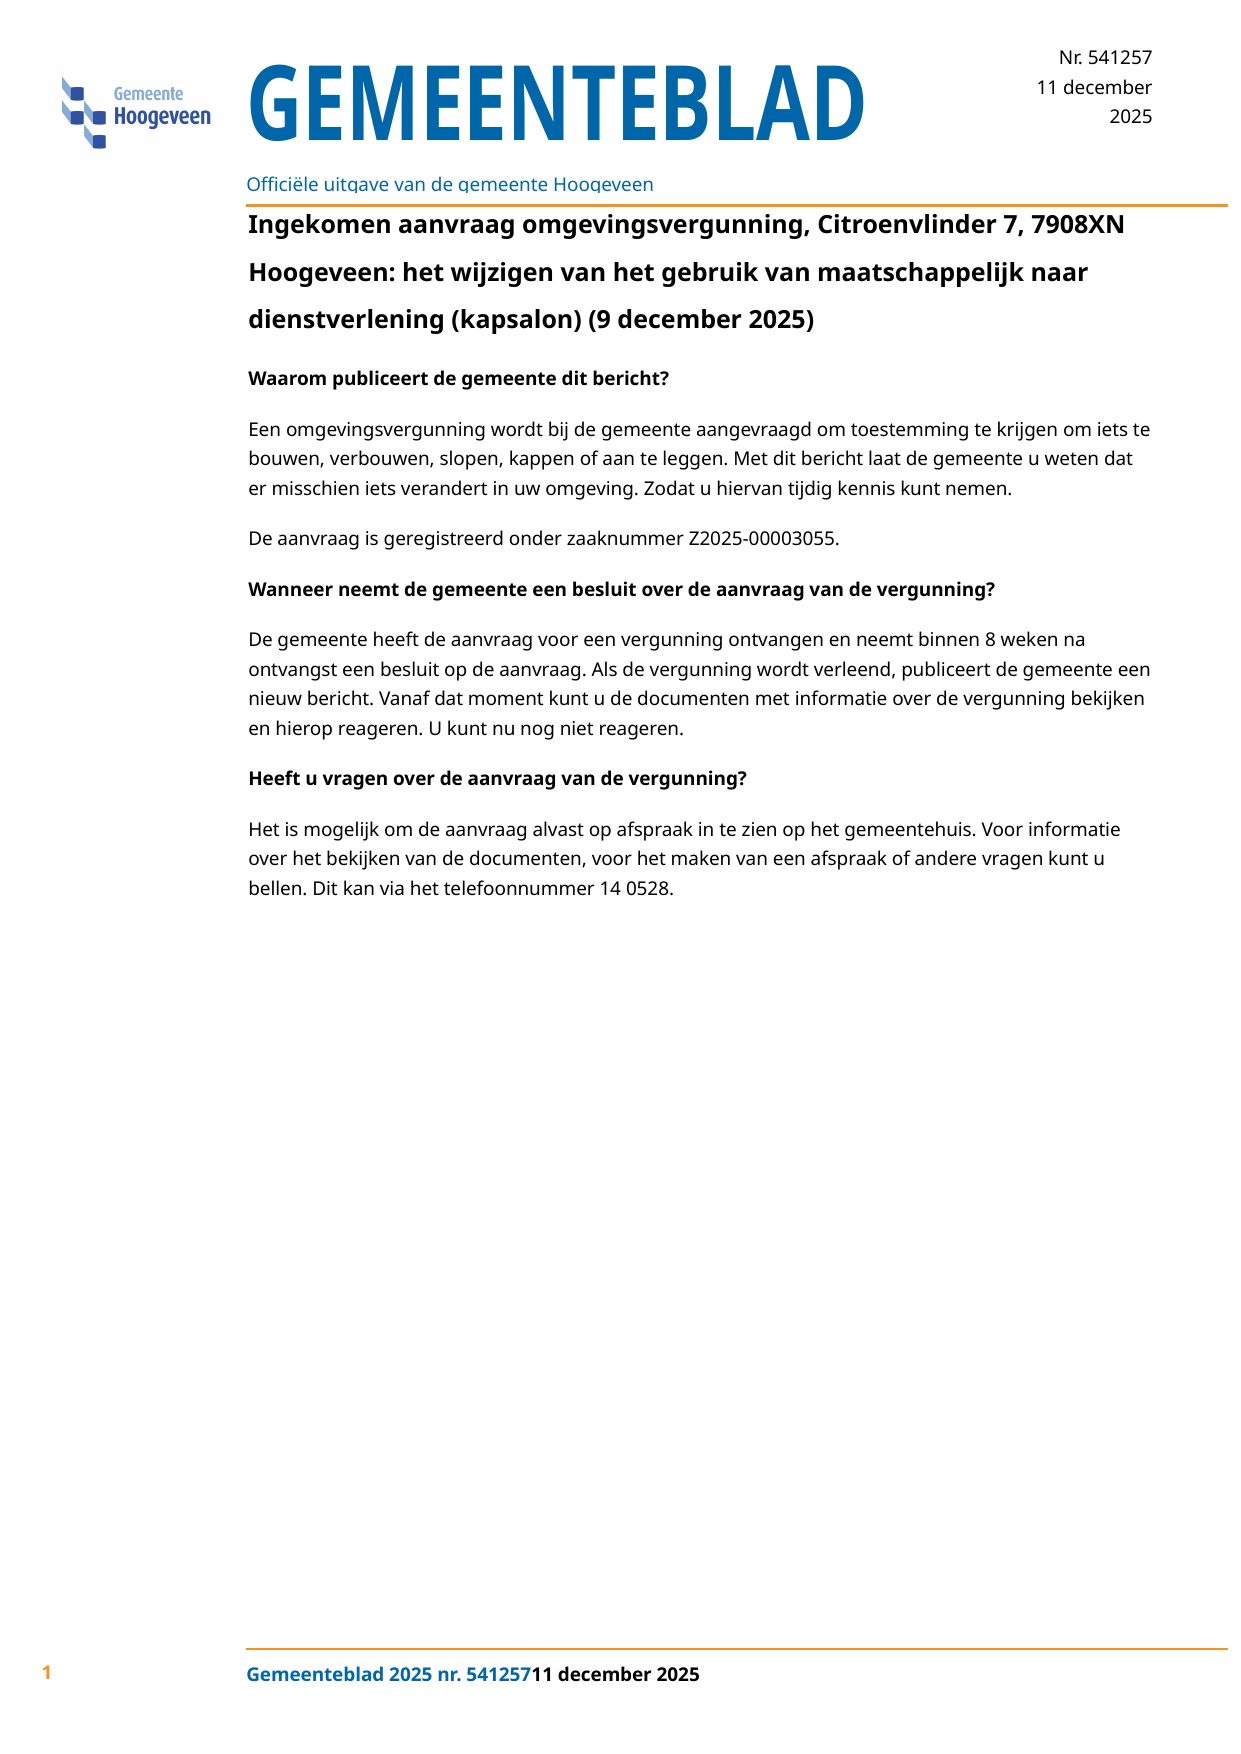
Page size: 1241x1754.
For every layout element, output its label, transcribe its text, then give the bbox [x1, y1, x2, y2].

picture [41, 47, 231, 172]
text Ingekomen aanvraag omgevingsvergunning, Citroenvlinder 7, 7908XN Hoogeveen: het wijzigen van het gebruik van maatschappelijk naar dienstverlening (kapsalon) (9 december 2025) [248, 207, 1152, 336]
text Wanneer neemt de gemeente een besluit over de aanvraag van de vergunning? [248, 576, 1152, 602]
text Het is mogelijk om de aanvraag alvast op afspraak in te zien op het gemeentehuis. Voor informatie over het bekijken van de documenten, voor het maken van een afspraak of andere vragen kunt u bellen. Dit kan via het telefoonnummer 14 0528. [248, 816, 1152, 901]
text De gemeente heeft de aanvraag voor een vergunning ontvangen en neemt binnen 8 weken na ontvangst een besluit op de aanvraag. Als de vergunning wordt verleend, publiceert de gemeente een nieuw bericht. Vanaf dat moment kunt u de documenten met informatie over de vergunning bekijken en hierop reageren. U kunt nu nog niet reageren. [248, 626, 1152, 741]
text Waarom publiceert de gemeente dit bericht? [248, 366, 1152, 391]
text Een omgevingsvergunning wordt bij de gemeente aangevraagd om toestemming te krijgen om iets te bouwen, verbouwen, slopen, kappen of aan te leggen. Met dit bericht laat de gemeente u weten dat er misschien iets verandert in uw omgeving. Zodat u hiervan tijdig kennis kunt nemen. [248, 416, 1152, 501]
text Heeft u vragen over de aanvraag van de vergunning? [248, 766, 1152, 791]
text De aanvraag is geregistreerd onder zaaknummer Z2025-00003055. [248, 526, 1152, 551]
